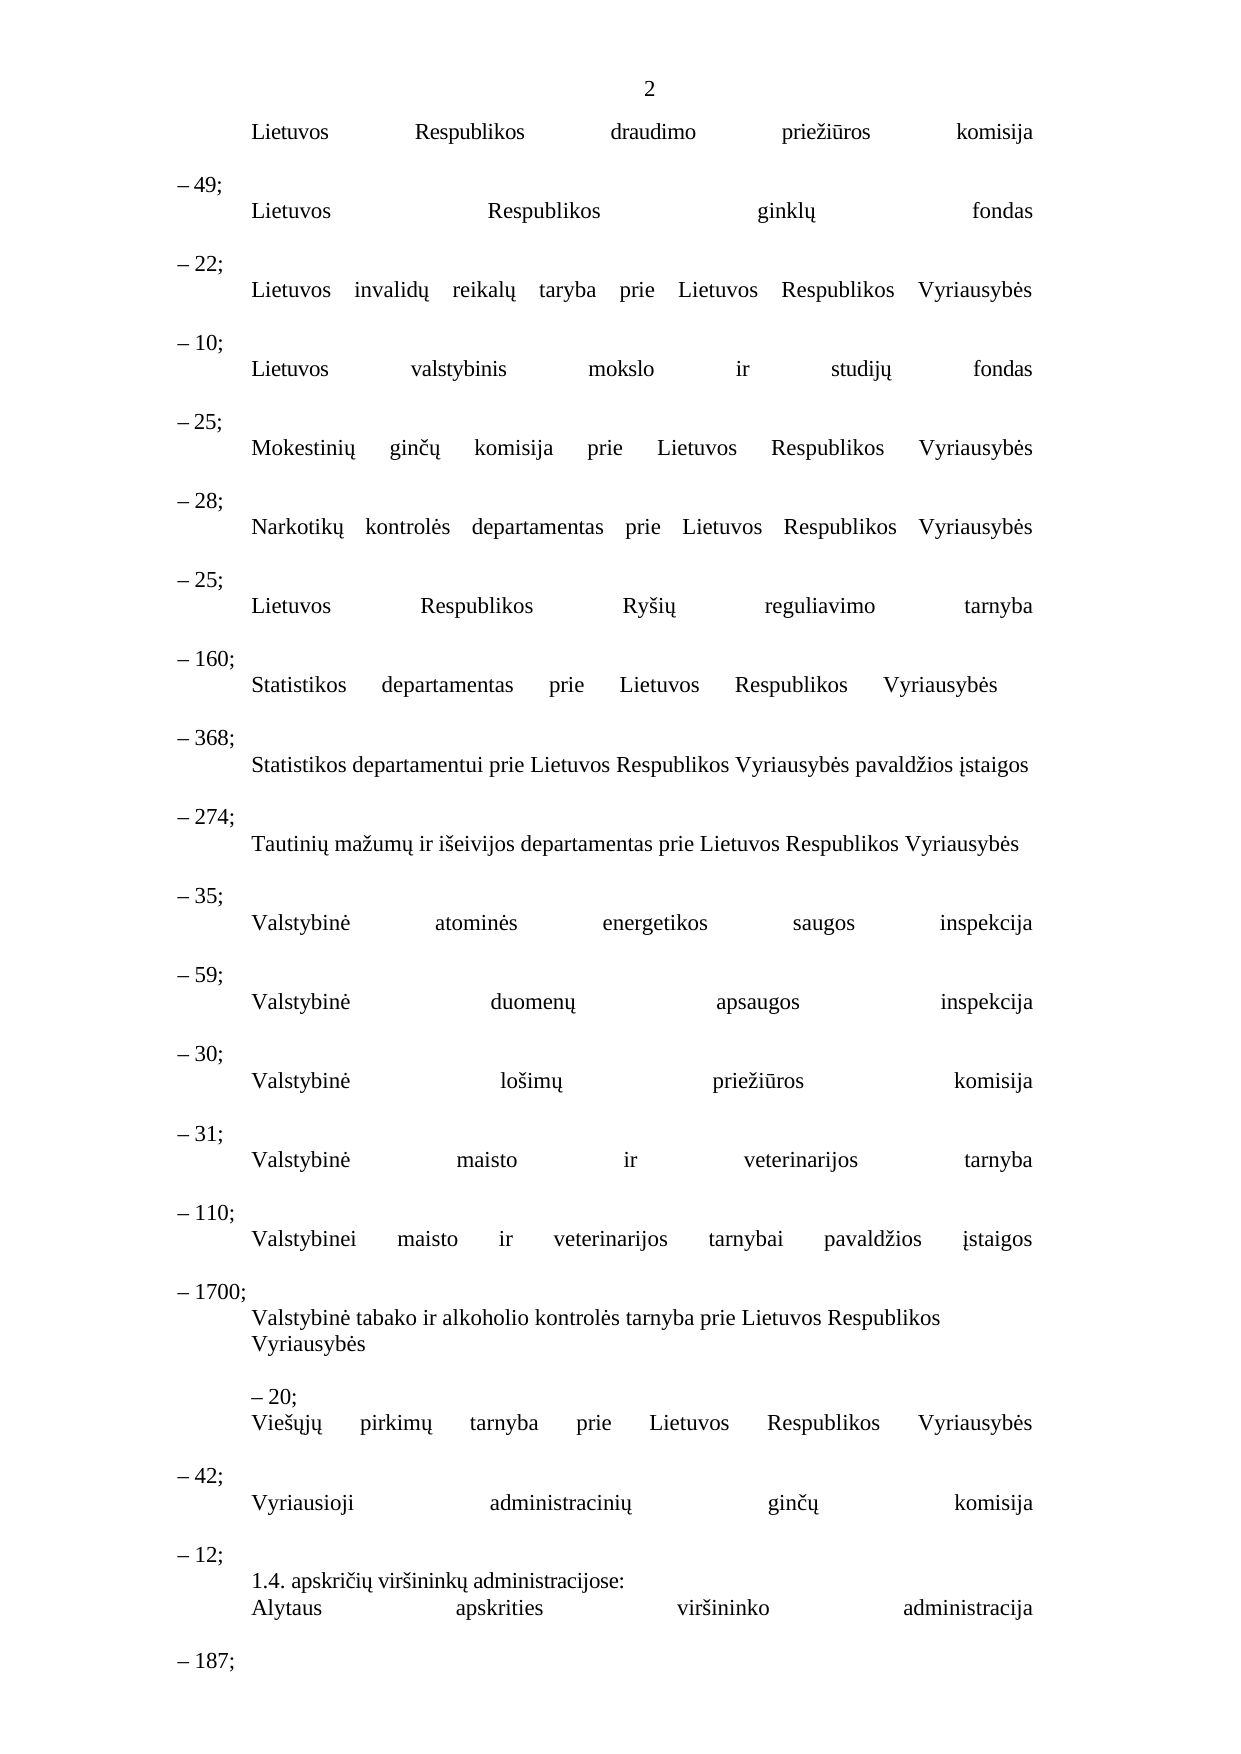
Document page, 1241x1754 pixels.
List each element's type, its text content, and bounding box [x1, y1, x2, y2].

text Viešųjų pirkimų tarnyba prie Lietuvos Respublikos Vyriausybės – 42; [177, 1409, 1033, 1488]
text Valstybinė maisto ir veterinarijos tarnyba – 110; [177, 1146, 1033, 1225]
text Valstybinė atominės energetikos saugos inspekcija – 59; [177, 909, 1033, 988]
text Valstybinė duomenų apsaugos inspekcija – 30; [177, 988, 1033, 1067]
text Lietuvos Respublikos draudimo priežiūros komisija – 49; [177, 118, 1033, 197]
text Vyriausioji administracinių ginčų komisija – 12; [177, 1488, 1033, 1568]
text Lietuvos invalidų reikalų taryba prie Lietuvos Respublikos Vyriausybės – 10; [177, 276, 1033, 355]
text Narkotikų kontrolės departamentas prie Lietuvos Respublikos Vyriausybės – 25; [177, 513, 1033, 592]
text Lietuvos valstybinis mokslo ir studijų fondas – 25; [177, 355, 1033, 434]
text Lietuvos Respublikos Ryšių reguliavimo tarnyba – 160; [177, 592, 1033, 672]
text 1.4. apskričių viršininkų administracijose: [177, 1568, 1033, 1594]
text Lietuvos Respublikos ginklų fondas – 22; [177, 197, 1033, 276]
text Valstybinė tabako ir alkoholio kontrolės tarnyba prie Lietuvos Respublikos Vyriausybės – 20; [251, 1304, 1033, 1409]
text Statistikos departamentui prie Lietuvos Respublikos Vyriausybės pavaldžios įstaigos – 274; [177, 751, 1033, 830]
text Valstybinė lošimų priežiūros komisija – 31; [177, 1067, 1033, 1146]
text Mokestinių ginčų komisija prie Lietuvos Respublikos Vyriausybės – 28; [177, 434, 1033, 513]
text Alytaus apskrities viršininko administracija – 187; [177, 1594, 1033, 1673]
text Tautinių mažumų ir išeivijos departamentas prie Lietuvos Respublikos Vyriausybės – 35; [177, 830, 1033, 909]
text Statistikos departamentas prie Lietuvos Respublikos Vyriausybės – 368; [177, 672, 1033, 751]
text Valstybinei maisto ir veterinarijos tarnybai pavaldžios įstaigos – 1700; [177, 1225, 1033, 1304]
